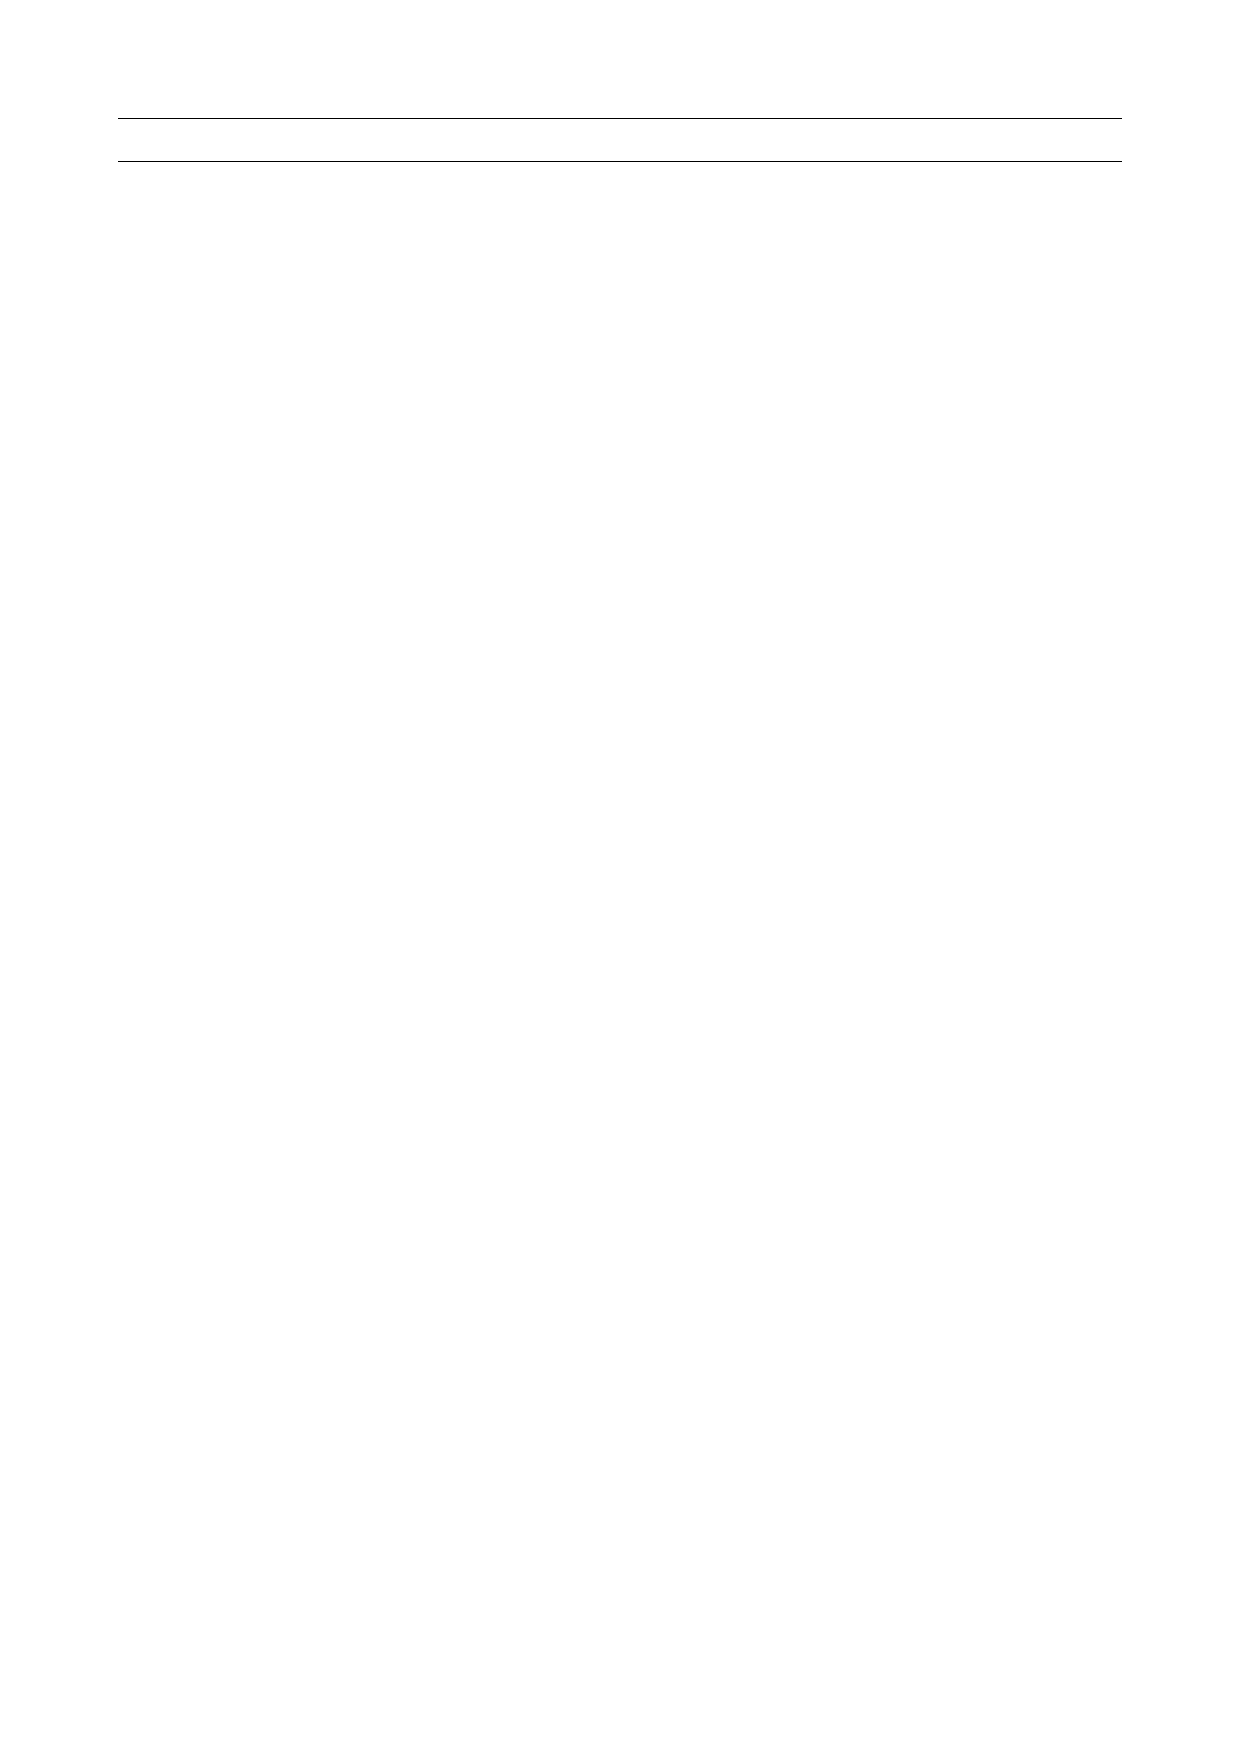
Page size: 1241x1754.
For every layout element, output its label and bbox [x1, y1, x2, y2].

table_cell [118, 119, 1122, 161]
